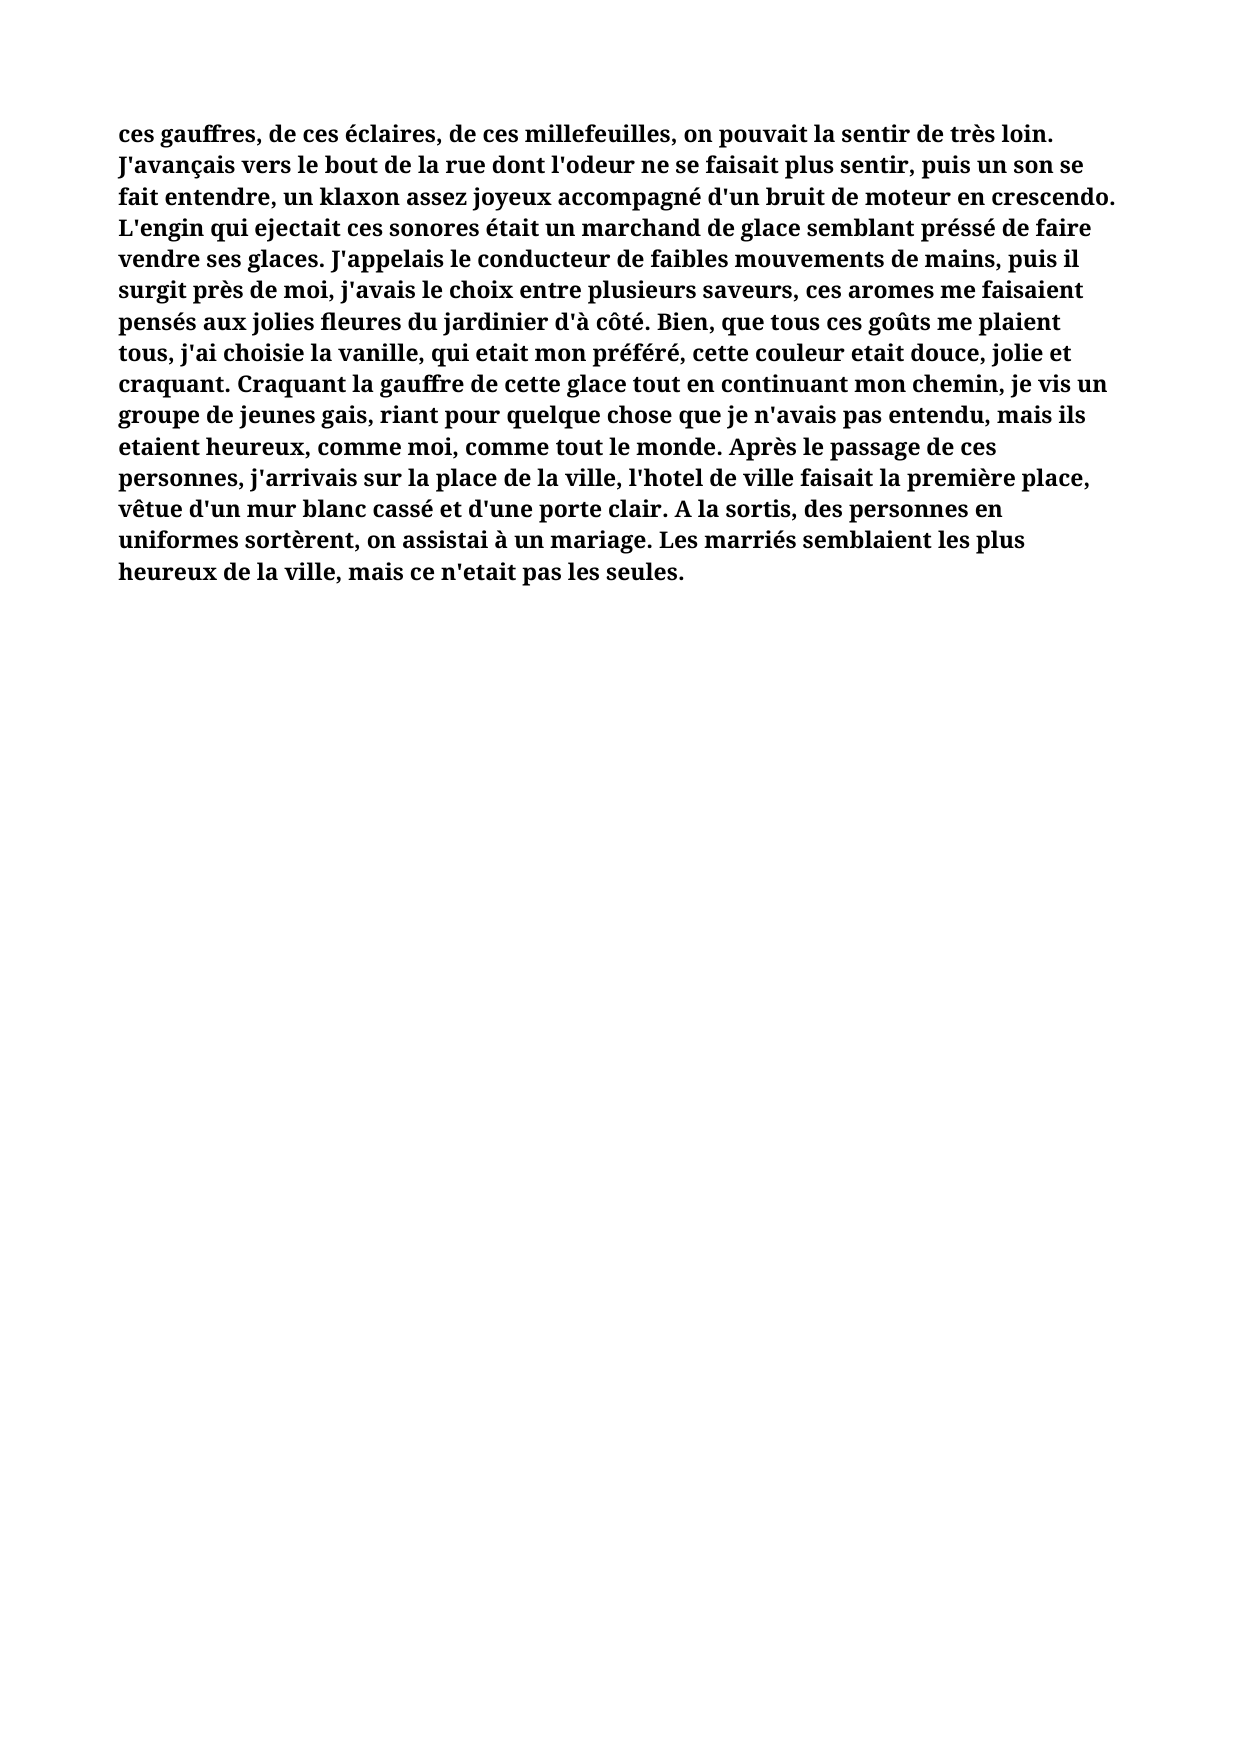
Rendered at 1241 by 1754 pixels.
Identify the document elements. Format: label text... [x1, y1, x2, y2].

text ces gauffres, de ces éclaires, de ces millefeuilles, on pouvait la sentir de très loin. J'avançais vers le bout de la rue dont l'odeur ne se faisait plus sentir, puis un son se fait entendre, un klaxon assez joyeux accompagné d'un bruit de moteur en crescendo. L'engin qui ejectait ces sonores était un marchand de glace semblant préssé de faire vendre ses glaces. J'appelais le conducteur de faibles mouvements de mains, puis il surgit près de moi, j'avais le choix entre plusieurs saveurs, ces aromes me faisaient pensés aux jolies fleures du jardinier d'à côté. Bien, que tous ces goûts me plaient tous, j'ai choisie la vanille, qui etait mon préféré, cette couleur etait douce, jolie et craquant. Craquant la gauffre de cette glace tout en continuant mon chemin, je vis un groupe de jeunes gais, riant pour quelque chose que je n'avais pas entendu, mais ils etaient heureux, comme moi, comme tout le monde. Après le passage de ces personnes, j'arrivais sur la place de la ville, l'hotel de ville faisait la première place, vêtue d'un mur blanc cassé et d'une porte clair. A la sortis, des personnes en uniformes sortèrent, on assistai à un mariage. Les marriés semblaient les plus heureux de la ville, mais ce n'etait pas les seules. [118, 118, 1122, 587]
